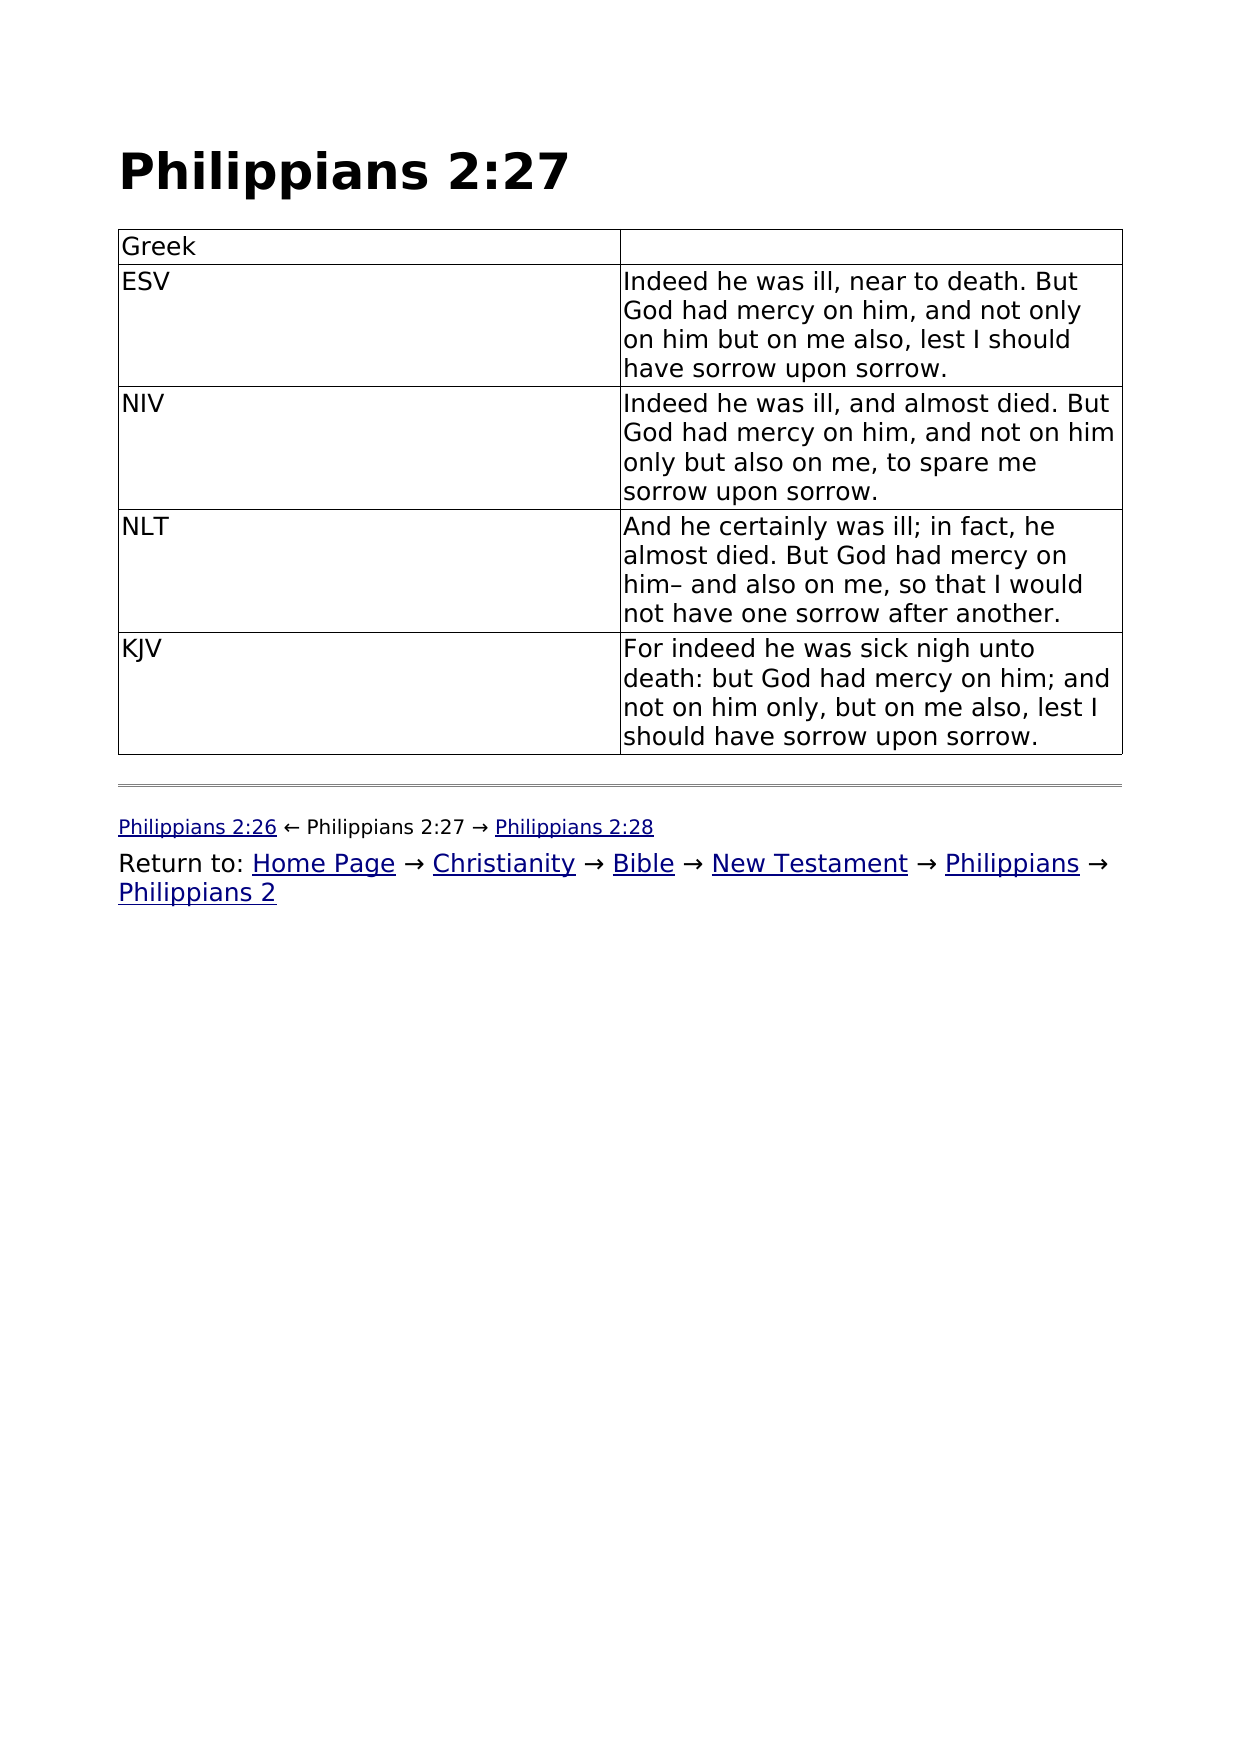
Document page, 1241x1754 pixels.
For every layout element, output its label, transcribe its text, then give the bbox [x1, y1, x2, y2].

table_cell And he certainly was ill; in fact, he almost died. But God had mercy on him– and also on me, so that I would not have one sorrow after another. [621, 510, 1122, 632]
table_cell NIV [119, 387, 620, 509]
table_header Greek [119, 230, 620, 264]
text Philippians 2:26 ← Philippians 2:27 → Philippians 2:28 [118, 815, 1122, 849]
table_cell For indeed he was sick nigh unto death: but God had mercy on him; and not on him only, but on me also, lest I should have sorrow upon sorrow. [621, 633, 1122, 754]
table_cell ESV [119, 265, 620, 386]
table_cell Indeed he was ill, and almost died. But God had mercy on him, and not on him only but also on me, to spare me sorrow upon sorrow. [621, 387, 1122, 509]
table_cell Indeed he was ill, near to death. But God had mercy on him, and not only on him but on me also, lest I should have sorrow upon sorrow. [621, 265, 1122, 386]
table_cell NLT [119, 510, 620, 632]
table_header [621, 230, 1122, 264]
subtitle Philippians 2:27 [118, 143, 1122, 201]
text Return to: Home Page → Christianity → Bible → New Testament → Philippians → Philippians 2 [118, 849, 1122, 908]
table_cell KJV [119, 633, 620, 754]
